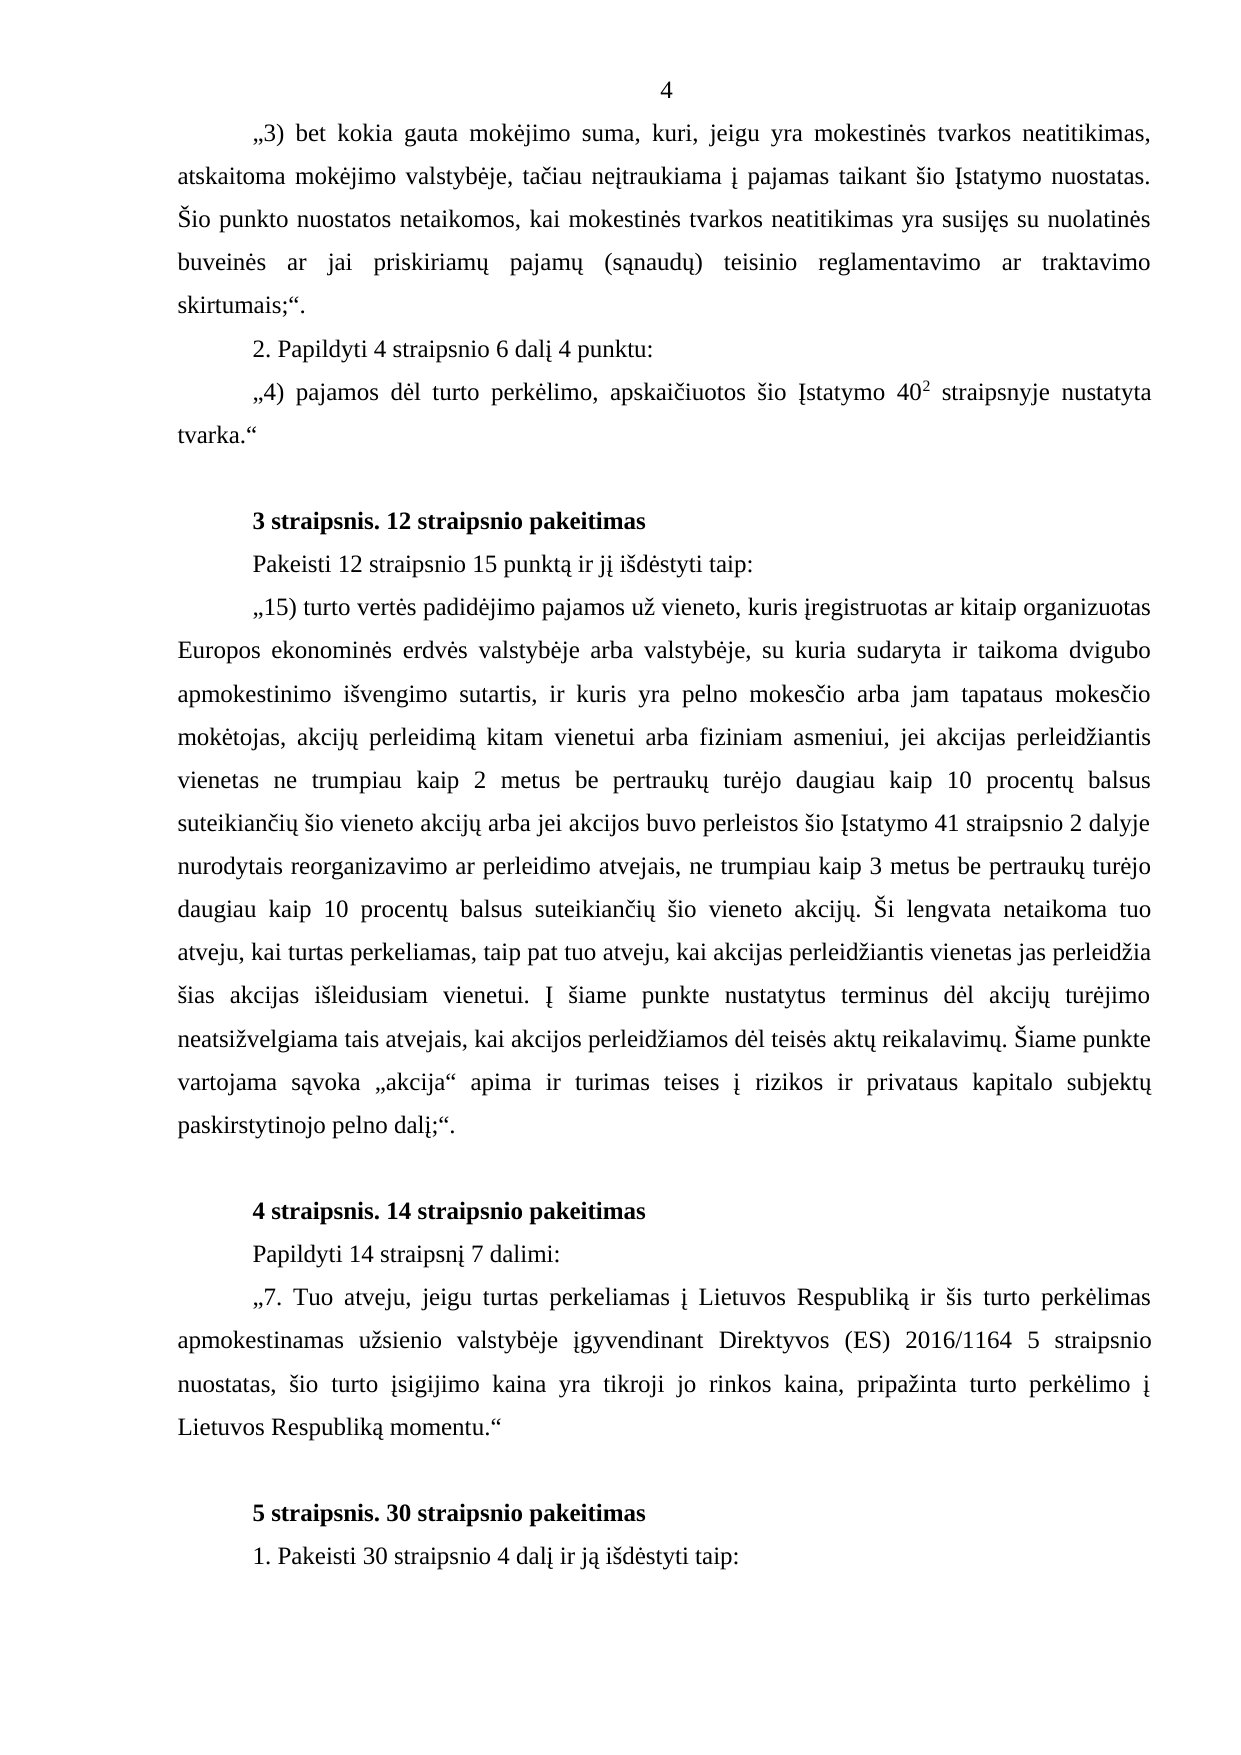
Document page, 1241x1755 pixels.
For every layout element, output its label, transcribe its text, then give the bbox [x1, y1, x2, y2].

text Pakeisti 12 straipsnio 15 punktą ir jį išdėstyti taip: [177, 549, 1152, 578]
text 1. Pakeisti 30 straipsnio 4 dalį ir ją išdėstyti taip: [177, 1541, 1152, 1570]
text „3) bet kokia gauta mokėjimo suma, kuri, jeigu yra mokestinės tvarkos neatitikimas, atskaitoma mokėjimo valstybėje, tačiau neįtraukiama į pajamas taikant šio Įstatymo nuostatas. Šio punkto nuostatos netaikomos, kai mokestinės tvarkos neatitikimas yra susijęs su nuolatinės buveinės ar jai priskiriamų pajamų (sąnaudų) teisinio reglamentavimo ar traktavimo skirtumais;“. [177, 118, 1152, 319]
text Papildyti 14 straipsnį 7 dalimi: [177, 1239, 1152, 1268]
text „7. Tuo atveju, jeigu turtas perkeliamas į Lietuvos Respubliką ir šis turto perkėlimas apmokestinamas užsienio valstybėje įgyvendinant Direktyvos (ES) 2016/1164 5 straipsnio nuostatas, šio turto įsigijimo kaina yra tikroji jo rinkos kaina, pripažinta turto perkėlimo į Lietuvos Respubliką momentu.“ [177, 1282, 1152, 1441]
text „15) turto vertės padidėjimo pajamos už vieneto, kuris įregistruotas ar kitaip organizuotas Europos ekonominės erdvės valstybėje arba valstybėje, su kuria sudaryta ir taikoma dvigubo apmokestinimo išvengimo sutartis, ir kuris yra pelno mokesčio arba jam tapataus mokesčio mokėtojas, akcijų perleidimą kitam vienetui arba fiziniam asmeniui, jei akcijas perleidžiantis vienetas ne trumpiau kaip 2 metus be pertraukų turėjo daugiau kaip 10 procentų balsus suteikiančių šio vieneto akcijų arba jei akcijos buvo perleistos šio Įstatymo 41 straipsnio 2 dalyje nurodytais reorganizavimo ar perleidimo atvejais, ne trumpiau kaip 3 metus be pertraukų turėjo daugiau kaip 10 procentų balsus suteikiančių šio vieneto akcijų. Ši lengvata netaikoma tuo atveju, kai turtas perkeliamas, taip pat tuo atveju, kai akcijas perleidžiantis vienetas jas perleidžia šias akcijas išleidusiam vienetui. Į šiame punkte nustatytus terminus dėl akcijų turėjimo neatsižvelgiama tais atvejais, kai akcijos perleidžiamos dėl teisės aktų reikalavimų. Šiame punkte vartojama sąvoka „akcija“ apima ir turimas teises į rizikos ir privataus kapitalo subjektų paskirstytinojo pelno dalį;“. [177, 592, 1152, 1139]
text 5 straipsnis. 30 straipsnio pakeitimas [177, 1498, 1152, 1527]
text „4) pajamos dėl turto perkėlimo, apskaičiuotos šio Įstatymo 402 straipsnyje nustatyta tvarka.“ [177, 377, 1152, 449]
text 3 straipsnis. 12 straipsnio pakeitimas [177, 506, 1152, 535]
text 2. Papildyti 4 straipsnio 6 dalį 4 punktu: [177, 334, 1152, 362]
text 4 straipsnis. 14 straipsnio pakeitimas [177, 1196, 1152, 1225]
